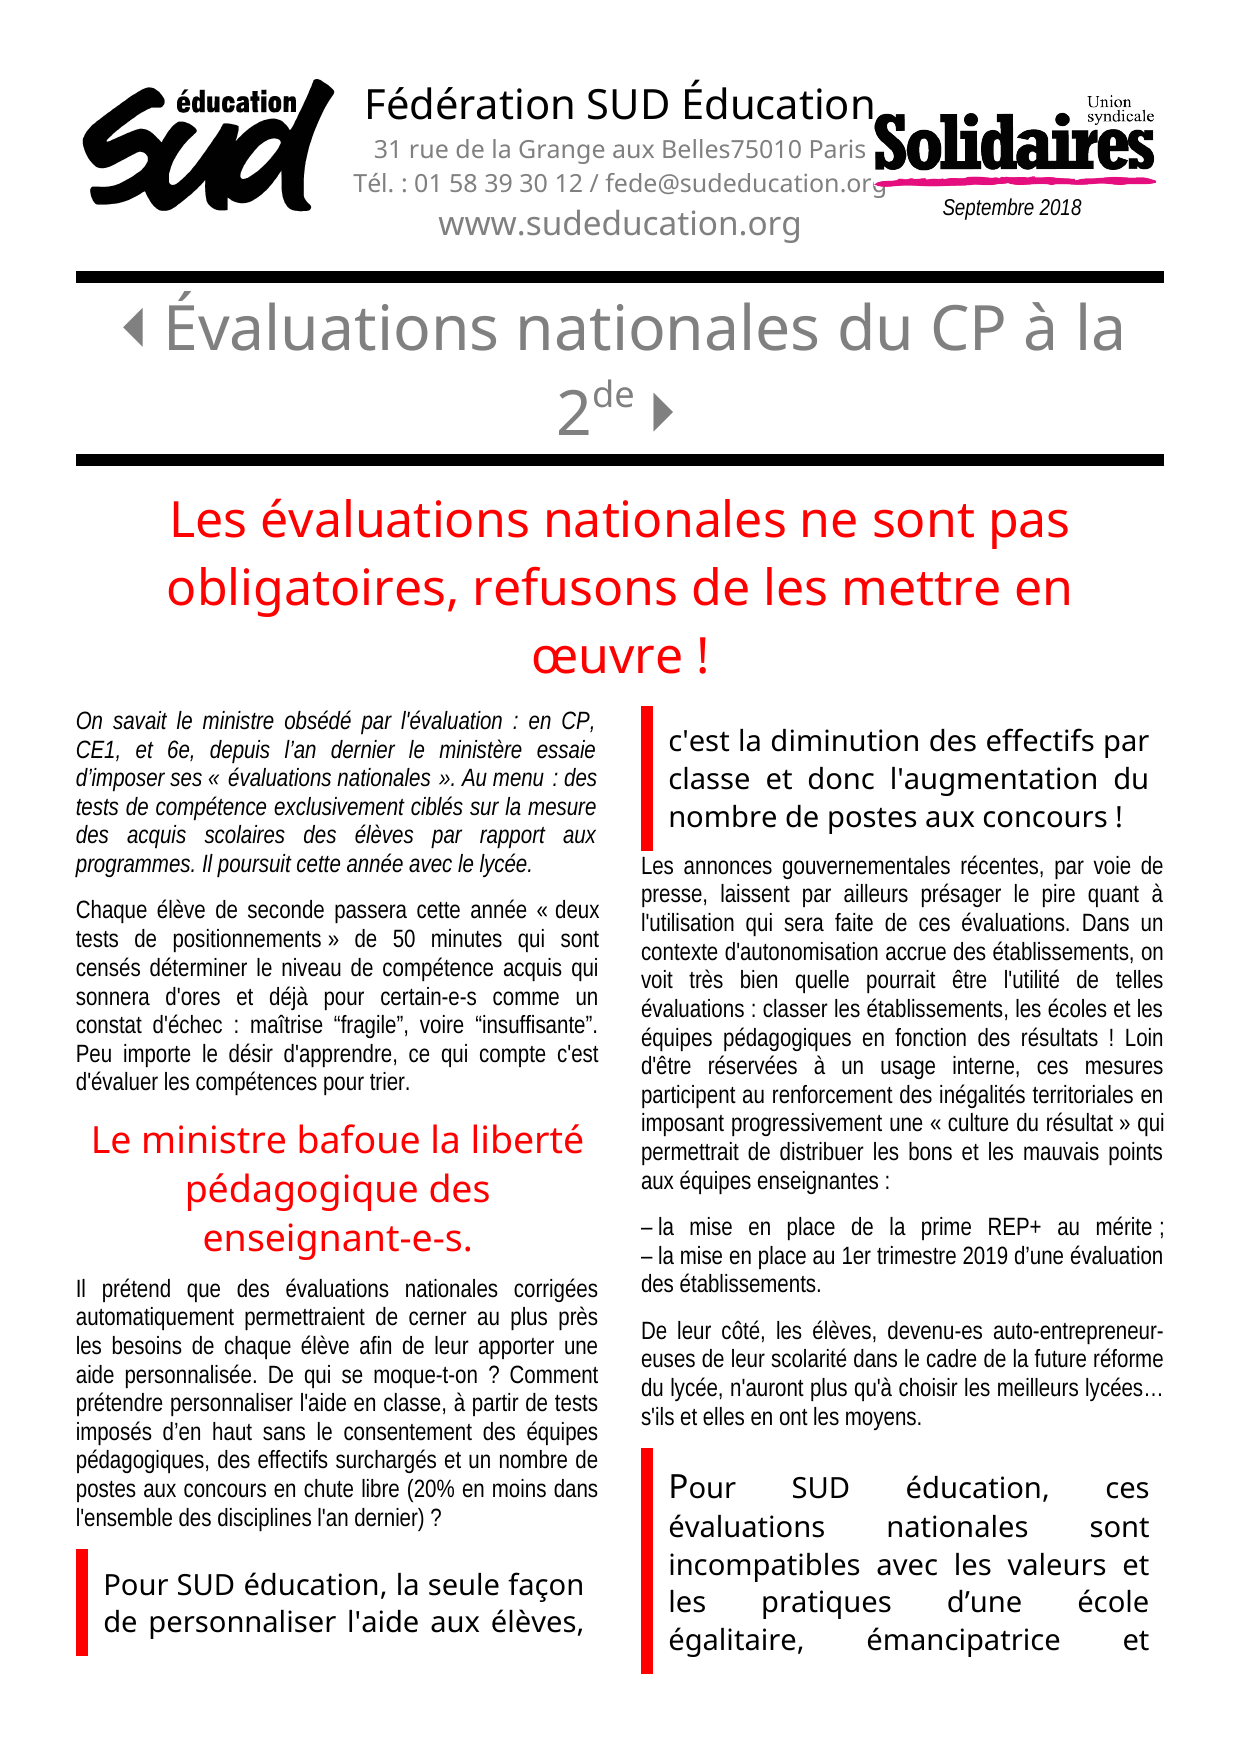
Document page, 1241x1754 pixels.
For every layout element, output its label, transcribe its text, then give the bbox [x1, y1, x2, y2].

text Il prétend que des évaluations nationales corrigées automatiquement permettraient de cerner au plus près les besoins de chaque élève afin de leur apporter une aide personnalisée. De qui se moque-t-on ? Comment prétendre personnaliser l'aide en classe, à partir de tests imposés d’en haut sans le consentement des équipes pédagogiques, des effectifs surchargés et un nombre de postes aux concours en chute libre (20% en moins dans l'ensemble des disciplines l'an dernier) ? [76, 1274, 599, 1531]
text Septembre 2018 [888, 194, 1137, 220]
text Les annonces gouvernementales récentes, par voie de presse, laissent par ailleurs présager le pire quant à l'utilisation qui sera faite de ces évaluations. Dans un contexte d'autonomisation accrue des établissements, on voit très bien quelle pourrait être l'utilité de telles évaluations : classer les établissements, les écoles et les équipes pédagogiques en fonction des résultats ! Loin d'être réservées à un usage interne, ces mesures participent au renforcement des inégalités territoriales en imposant progressivement une « culture du résultat » qui permettrait de distribuer les bons et les mauvais points aux équipes enseignantes : [641, 851, 1164, 1194]
text Fédération SUD Éducation 31 rue de la Grange aux Belles75010 Paris Tél. : 01 58 39 30 12 / fede@sudeducation.org www.sudeducation.org [76, 75, 1164, 245]
text Évaluations nationales du CP à la 2de [76, 283, 1164, 454]
picture [874, 95, 1157, 187]
subtitle Les évaluations nationales ne sont pas obligatoires, refusons de les mettre en œuvre ! [76, 484, 1164, 688]
text – la mise en place de la prime REP+ au mérite ; – la mise en place au 1er trimestre 2019 d’une évaluation des établissements. [641, 1212, 1164, 1298]
text Pour SUD éducation, ces évaluations nationales sont incompatibles avec les valeurs et les pratiques d’une école égalitaire, émancipatrice et [653, 1448, 1164, 1674]
text Chaque élève de seconde passera cette année « deux tests de positionnements » de 50 minutes qui sont censés déterminer le niveau de compétence acquis qui sonnera d'ores et déjà pour certain-e-s comme un constat d'échec : maîtrise “fragile”, voire “insuffisante”. Peu importe le désir d'apprendre, ce qui compte c'est d'évaluer les compétences pour trier. [76, 896, 599, 1096]
text On savait le ministre obsédé par l'évaluation : en CP, CE1, et 6e, depuis l’an dernier le ministère essaie d’imposer ses « évaluations nationales ». Au menu : des tests de compétence exclusivement ciblés sur la mesure des acquis scolaires des élèves par rapport aux programmes. Il poursuit cette année avec le lycée. [76, 706, 599, 878]
text c'est la diminution des effectifs par classe et donc l'augmentation du nombre de postes aux concours ! [653, 706, 1164, 851]
text Le ministre bafoue la liberté pédagogique des enseignant-e-s. [76, 1114, 599, 1262]
picture [78, 75, 341, 223]
text De leur côté, les élèves, devenu-es auto-entrepreneur-euses de leur scolarité dans le cadre de la future réforme du lycée, n'auront plus qu'à choisir les meilleurs lycées… s'ils et elles en ont les moyens. [641, 1316, 1164, 1430]
text Pour SUD éducation, la seule façon de personnaliser l'aide aux élèves, [88, 1549, 599, 1656]
